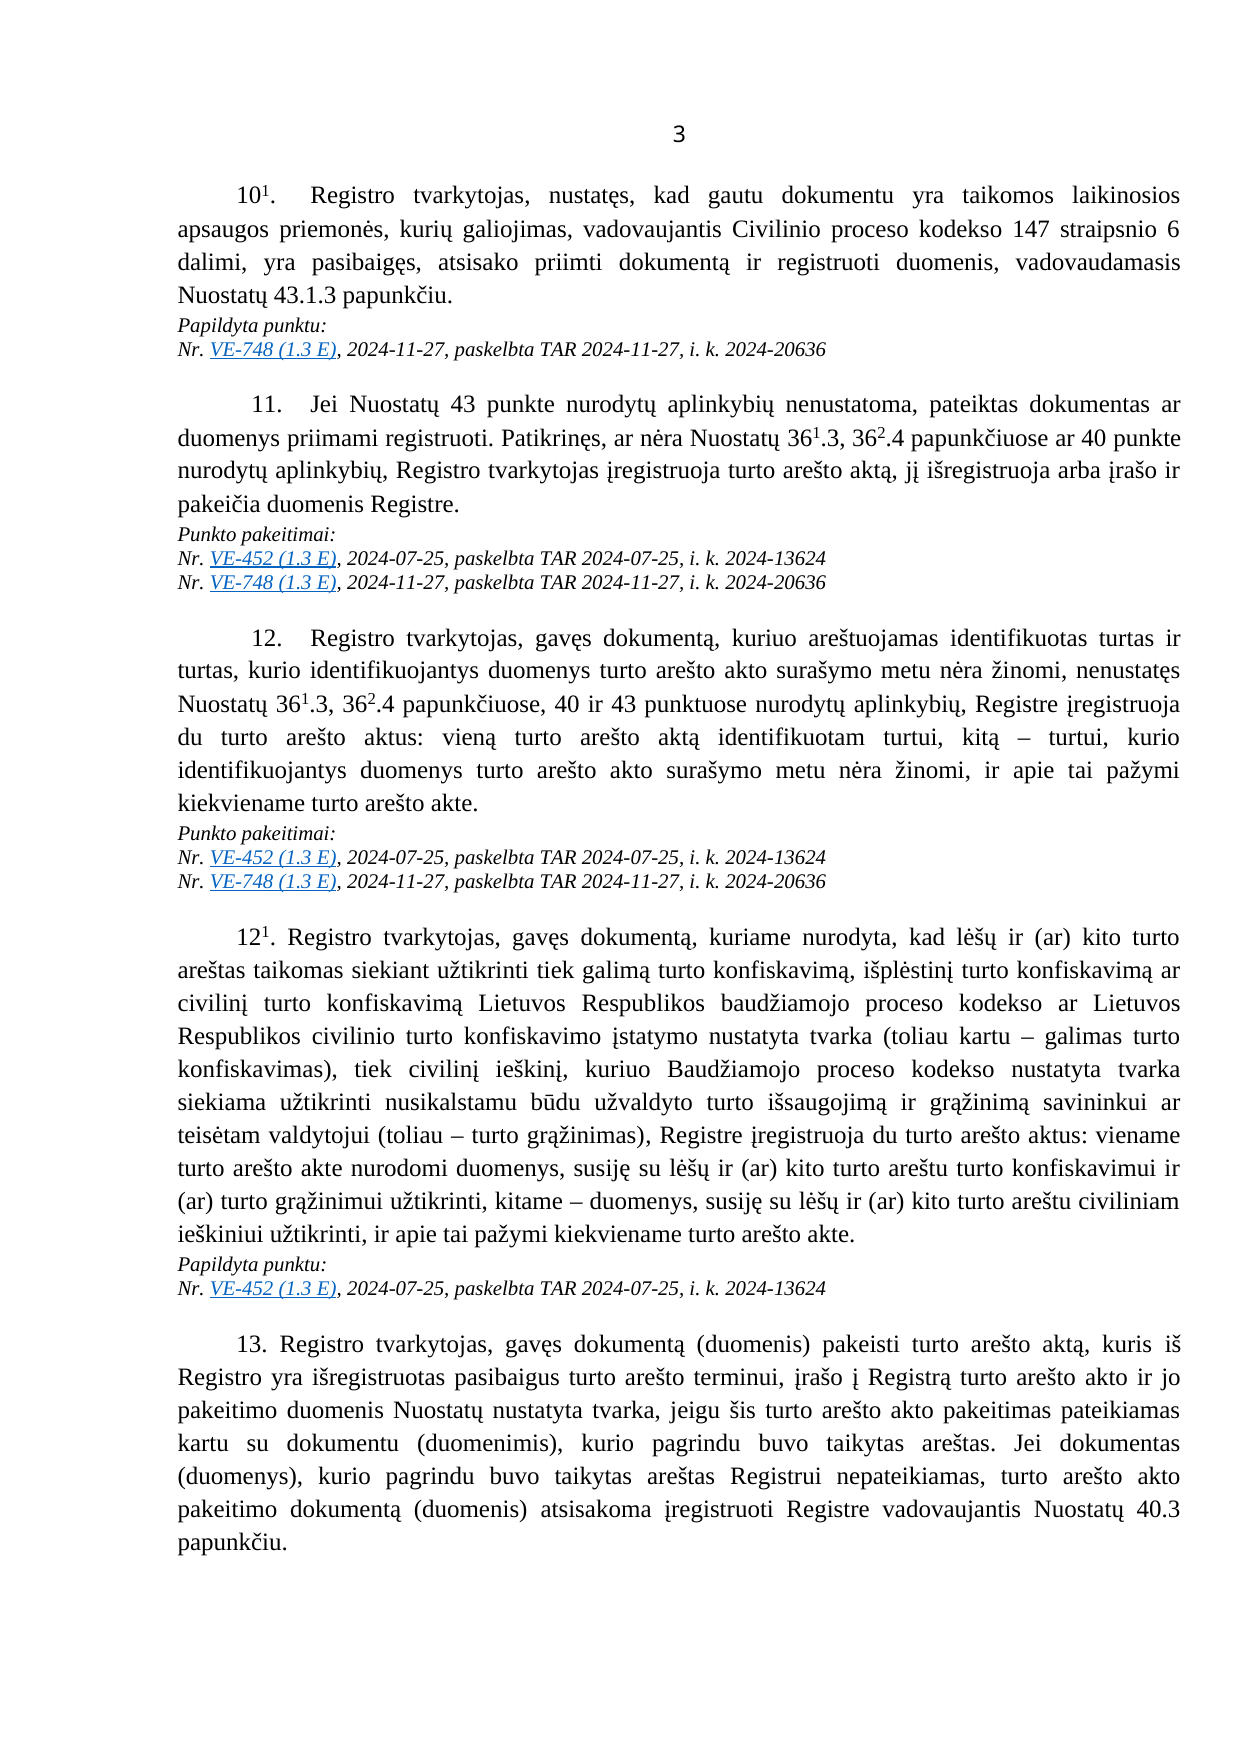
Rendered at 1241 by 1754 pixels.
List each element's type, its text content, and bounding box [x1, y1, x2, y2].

text Nr. VE-452 (1.3 E), 2024-07-25, paskelbta TAR 2024-07-25, i. k. 2024-13624 [177, 546, 1181, 570]
text Nr. VE-748 (1.3 E), 2024-11-27, paskelbta TAR 2024-11-27, i. k. 2024-20636 [177, 869, 1181, 893]
text Punkto pakeitimai: [177, 522, 1181, 546]
text Nr. VE-452 (1.3 E), 2024-07-25, paskelbta TAR 2024-07-25, i. k. 2024-13624 [177, 1276, 1181, 1300]
text 12. Registro tvarkytojas, gavęs dokumentą, kuriuo areštuojamas identifikuotas turtas ir turtas, kurio identifikuojantys duomenys turto arešto akto surašymo metu nėra žinomi, nenustatęs Nuostatų 361.3, 362.4 papunkčiuose, 40 ir 43 punktuose nurodytų aplinkybių, Registre įregistruoja du turto arešto aktus: vieną turto arešto aktą identifikuotam turtui, kitą – turtui, kurio identifikuojantys duomenys turto arešto akto surašymo metu nėra žinomi, ir apie tai pažymi kiekviename turto arešto akte. [177, 623, 1181, 816]
text Nr. VE-748 (1.3 E), 2024-11-27, paskelbta TAR 2024-11-27, i. k. 2024-20636 [177, 337, 1181, 361]
text 13. Registro tvarkytojas, gavęs dokumentą (duomenis) pakeisti turto arešto aktą, kuris iš Registro yra išregistruotas pasibaigus turto arešto terminui, įrašo į Registrą turto arešto akto ir jo pakeitimo duomenis Nuostatų nustatyta tvarka, jeigu šis turto arešto akto pakeitimas pateikiamas kartu su dokumentu (duomenimis), kurio pagrindu buvo taikytas areštas. Jei dokumentas (duomenys), kurio pagrindu buvo taikytas areštas Registrui nepateikiamas, turto arešto akto pakeitimo dokumentą (duomenis) atsisakoma įregistruoti Registre vadovaujantis Nuostatų 40.3 papunkčiu. [177, 1329, 1181, 1556]
text Papildyta punktu: [177, 1252, 1181, 1276]
text Punkto pakeitimai: [177, 821, 1181, 845]
text 101. Registro tvarkytojas, nustatęs, kad gautu dokumentu yra taikomos laikinosios apsaugos priemonės, kurių galiojimas, vadovaujantis Civilinio proceso kodekso 147 straipsnio 6 dalimi, yra pasibaigęs, atsisako priimti dokumentą ir registruoti duomenis, vadovaudamasis Nuostatų 43.1.3 papunkčiu. [177, 181, 1181, 308]
text 11. Jei Nuostatų 43 punkte nurodytų aplinkybių nenustatoma, pateiktas dokumentas ar duomenys priimami registruoti. Patikrinęs, ar nėra Nuostatų 361.3, 362.4 papunkčiuose ar 40 punkte nurodytų aplinkybių, Registro tvarkytojas įregistruoja turto arešto aktą, jį išregistruoja arba įrašo ir pakeičia duomenis Registre. [177, 389, 1181, 517]
text Nr. VE-452 (1.3 E), 2024-07-25, paskelbta TAR 2024-07-25, i. k. 2024-13624 [177, 845, 1181, 869]
text Papildyta punktu: [177, 313, 1181, 337]
text 121. Registro tvarkytojas, gavęs dokumentą, kuriame nurodyta, kad lėšų ir (ar) kito turto areštas taikomas siekiant užtikrinti tiek galimą turto konfiskavimą, išplėstinį turto konfiskavimą ar civilinį turto konfiskavimą Lietuvos Respublikos baudžiamojo proceso kodekso ar Lietuvos Respublikos civilinio turto konfiskavimo įstatymo nustatyta tvarka (toliau kartu – galimas turto konfiskavimas), tiek civilinį ieškinį, kuriuo Baudžiamojo proceso kodekso nustatyta tvarka siekiama užtikrinti nusikalstamu būdu užvaldyto turto išsaugojimą ir grąžinimą savininkui ar teisėtam valdytojui (toliau – turto grąžinimas), Registre įregistruoja du turto arešto aktus: viename turto arešto akte nurodomi duomenys, susiję su lėšų ir (ar) kito turto areštu turto konfiskavimui ir (ar) turto grąžinimui užtikrinti, kitame – duomenys, susiję su lėšų ir (ar) kito turto areštu civiliniam ieškiniui užtikrinti, ir apie tai pažymi kiekviename turto arešto akte. [177, 922, 1181, 1248]
text Nr. VE-748 (1.3 E), 2024-11-27, paskelbta TAR 2024-11-27, i. k. 2024-20636 [177, 570, 1181, 594]
